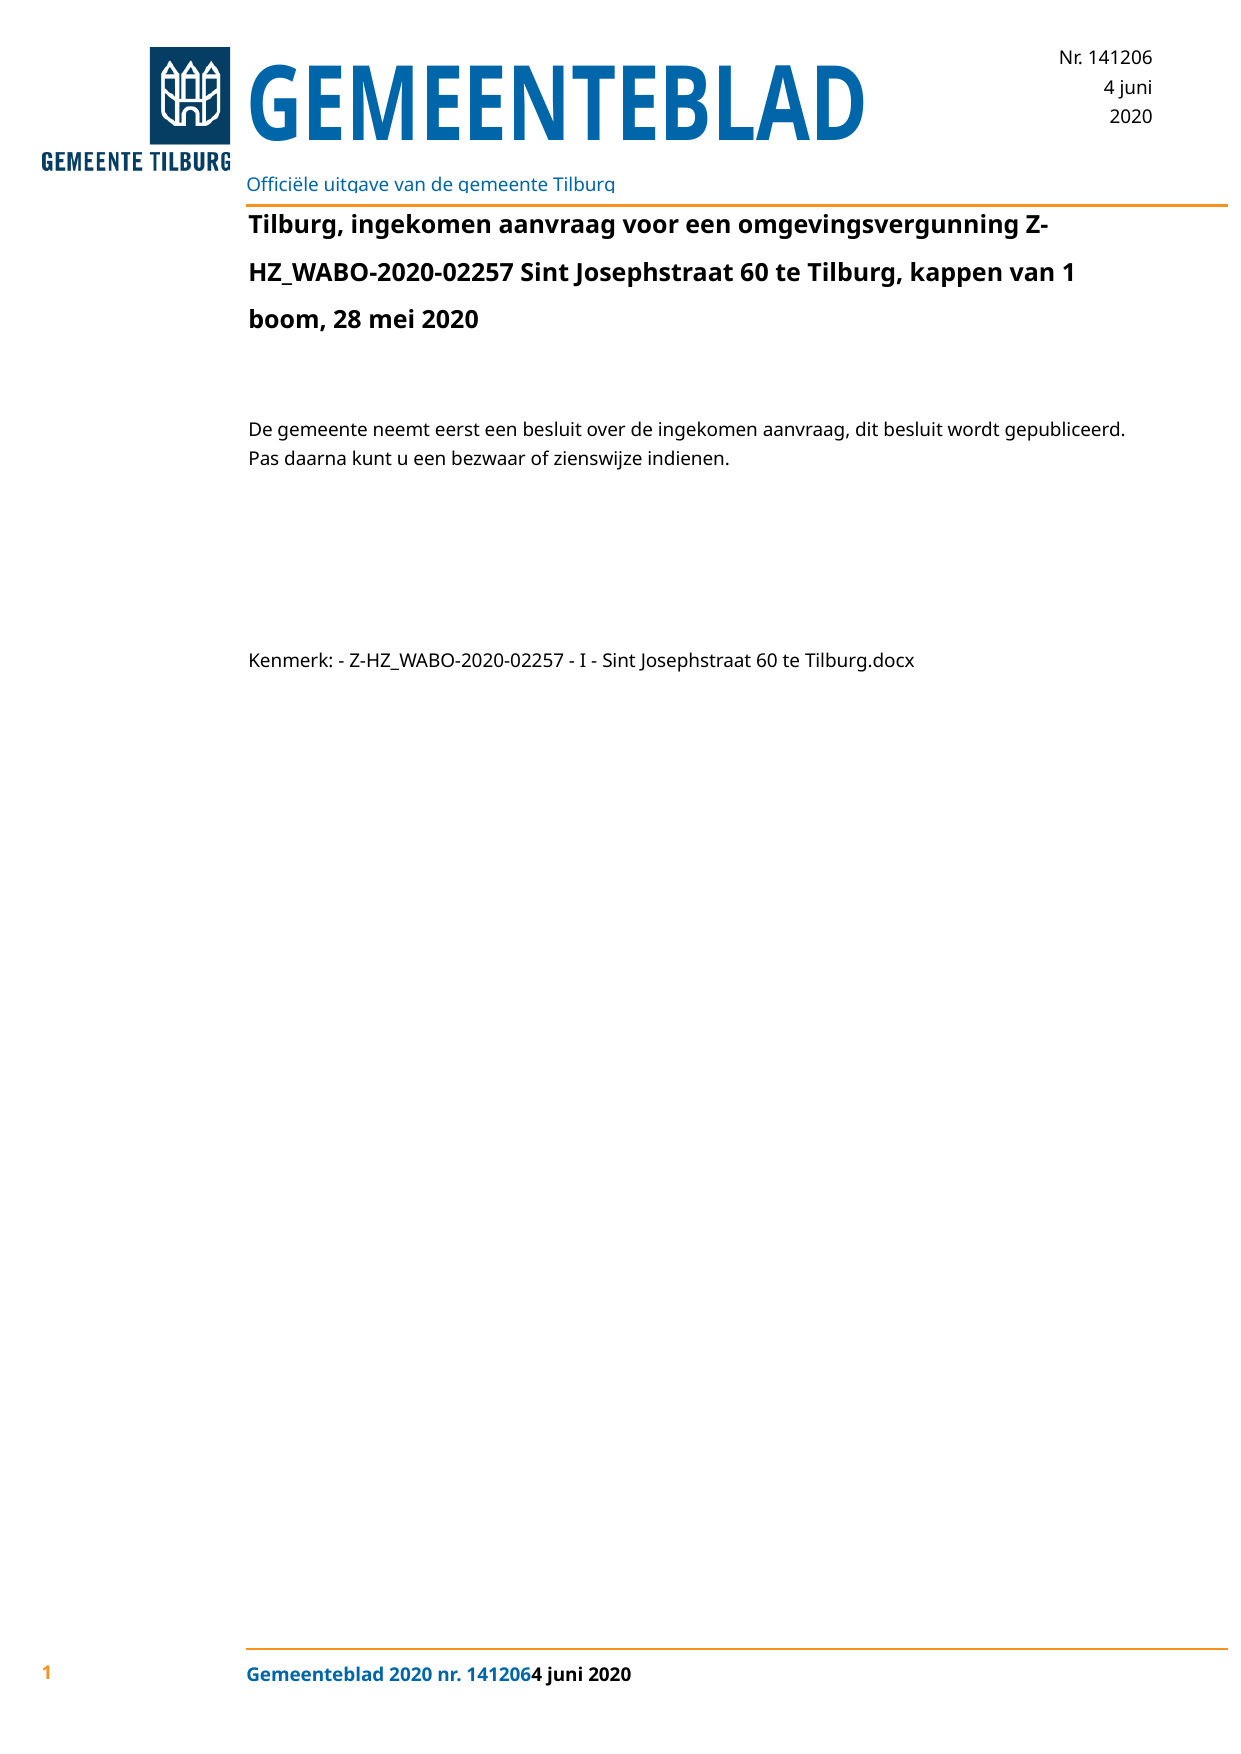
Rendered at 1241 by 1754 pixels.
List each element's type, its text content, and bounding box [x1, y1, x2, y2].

text Kenmerk: - Z-HZ_WABO-2020-02257 - I - Sint Josephstraat 60 te Tilburg.docx [248, 647, 1152, 673]
text Tilburg, ingekomen aanvraag voor een omgevingsvergunning Z-HZ_WABO-2020-02257 Sint Josephstraat 60 te Tilburg, kappen van 1 boom, 28 mei 2020 [248, 207, 1152, 336]
picture [41, 47, 231, 172]
text De gemeente neemt eerst een besluit over de ingekomen aanvraag, dit besluit wordt gepubliceerd. Pas daarna kunt u een bezwaar of zienswijze indienen. [248, 416, 1152, 471]
